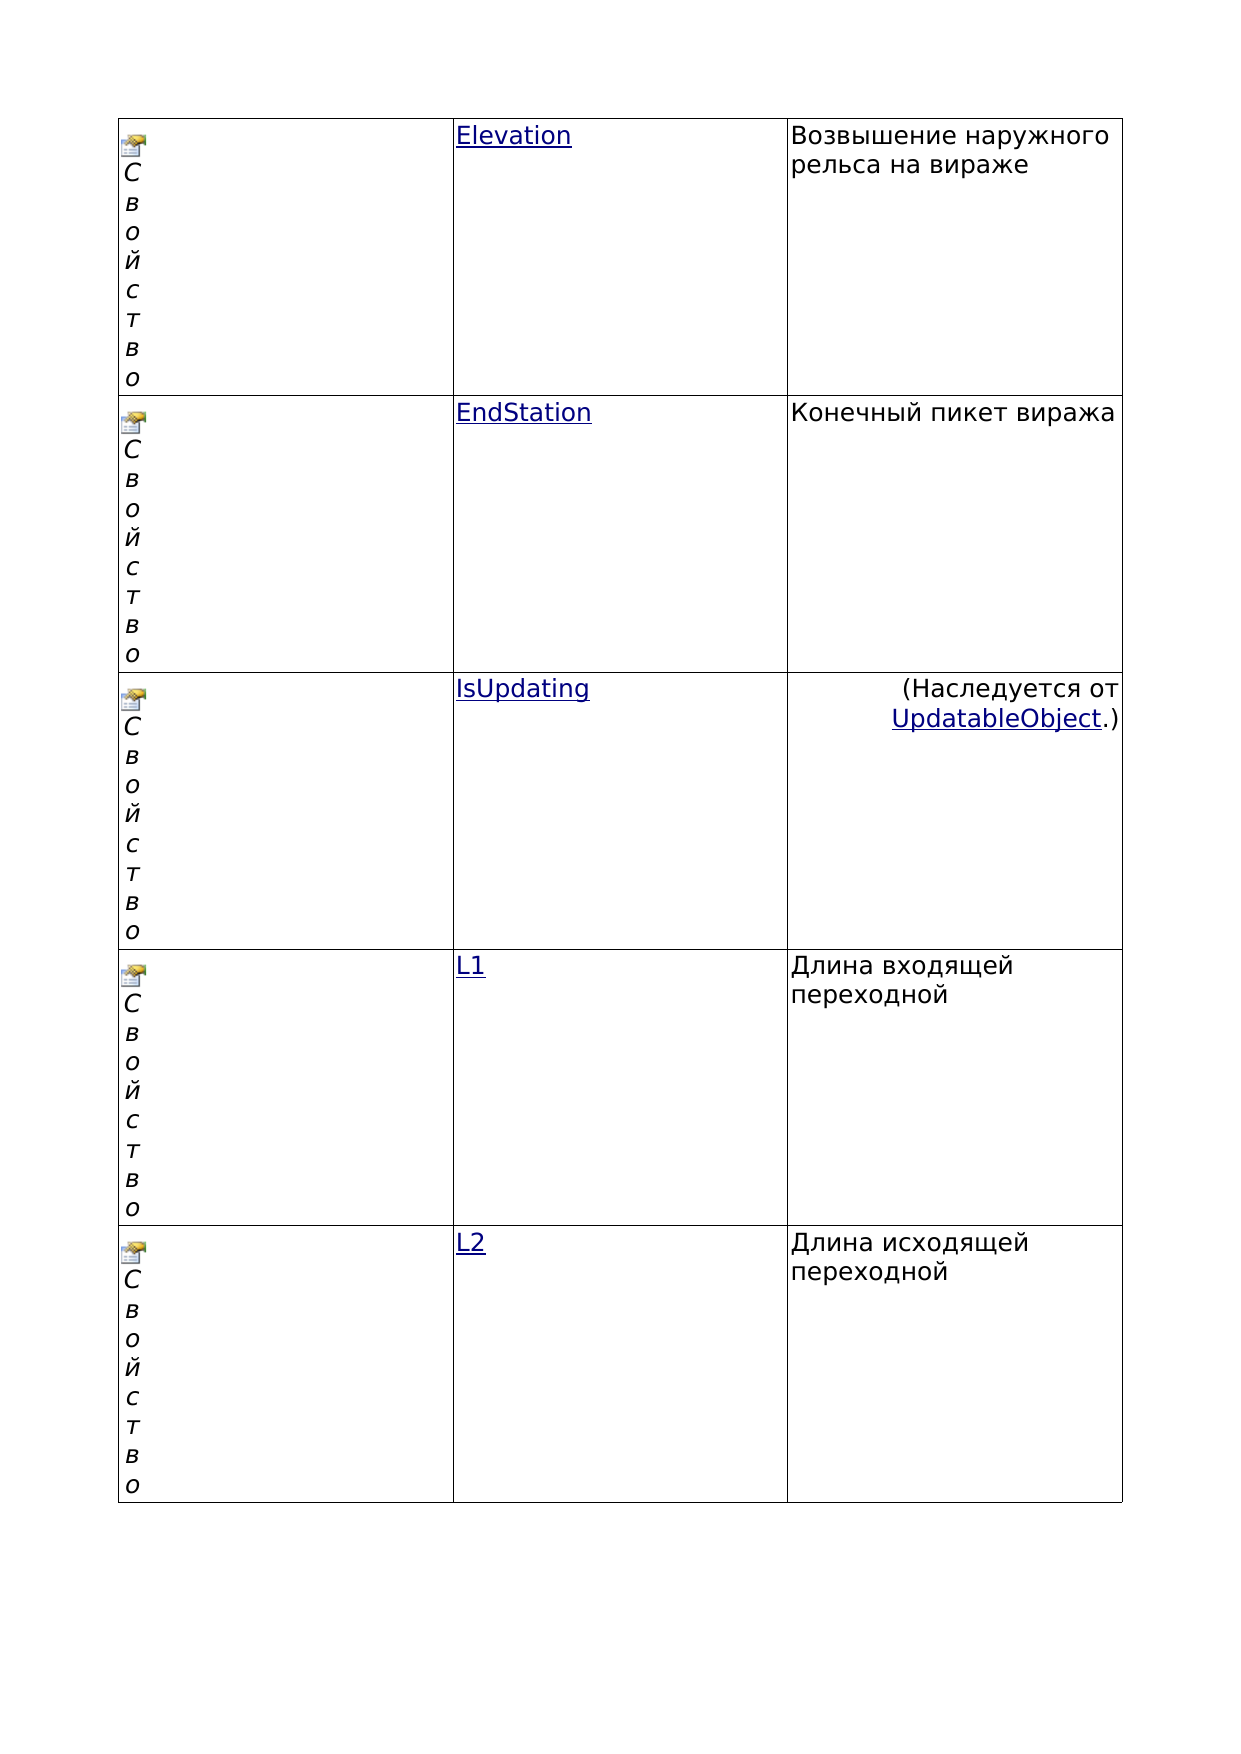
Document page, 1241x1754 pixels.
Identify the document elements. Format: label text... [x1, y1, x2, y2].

table_cell IsUpdating [454, 673, 787, 948]
table_cell Длина исходящей переходной [788, 1226, 1122, 1502]
picture [121, 1240, 147, 1266]
table_cell L1 [454, 950, 787, 1225]
table_cell L2 [454, 1226, 787, 1502]
table_cell [119, 1226, 453, 1502]
table_cell EndStation [454, 396, 787, 672]
table_cell [119, 673, 453, 948]
table_cell Elevation [454, 119, 787, 395]
table_cell [119, 119, 453, 395]
table_cell Возвышение наружного рельса на вираже [788, 119, 1122, 395]
picture [121, 133, 147, 159]
picture [121, 410, 147, 436]
picture [121, 963, 147, 989]
table_cell Конечный пикет виража [788, 396, 1122, 672]
table_cell [119, 396, 453, 672]
table_cell [119, 950, 453, 1225]
table_cell (Наследуется от UpdatableObject.) [788, 673, 1122, 948]
table_cell Длина входящей переходной [788, 950, 1122, 1225]
picture [121, 687, 147, 713]
